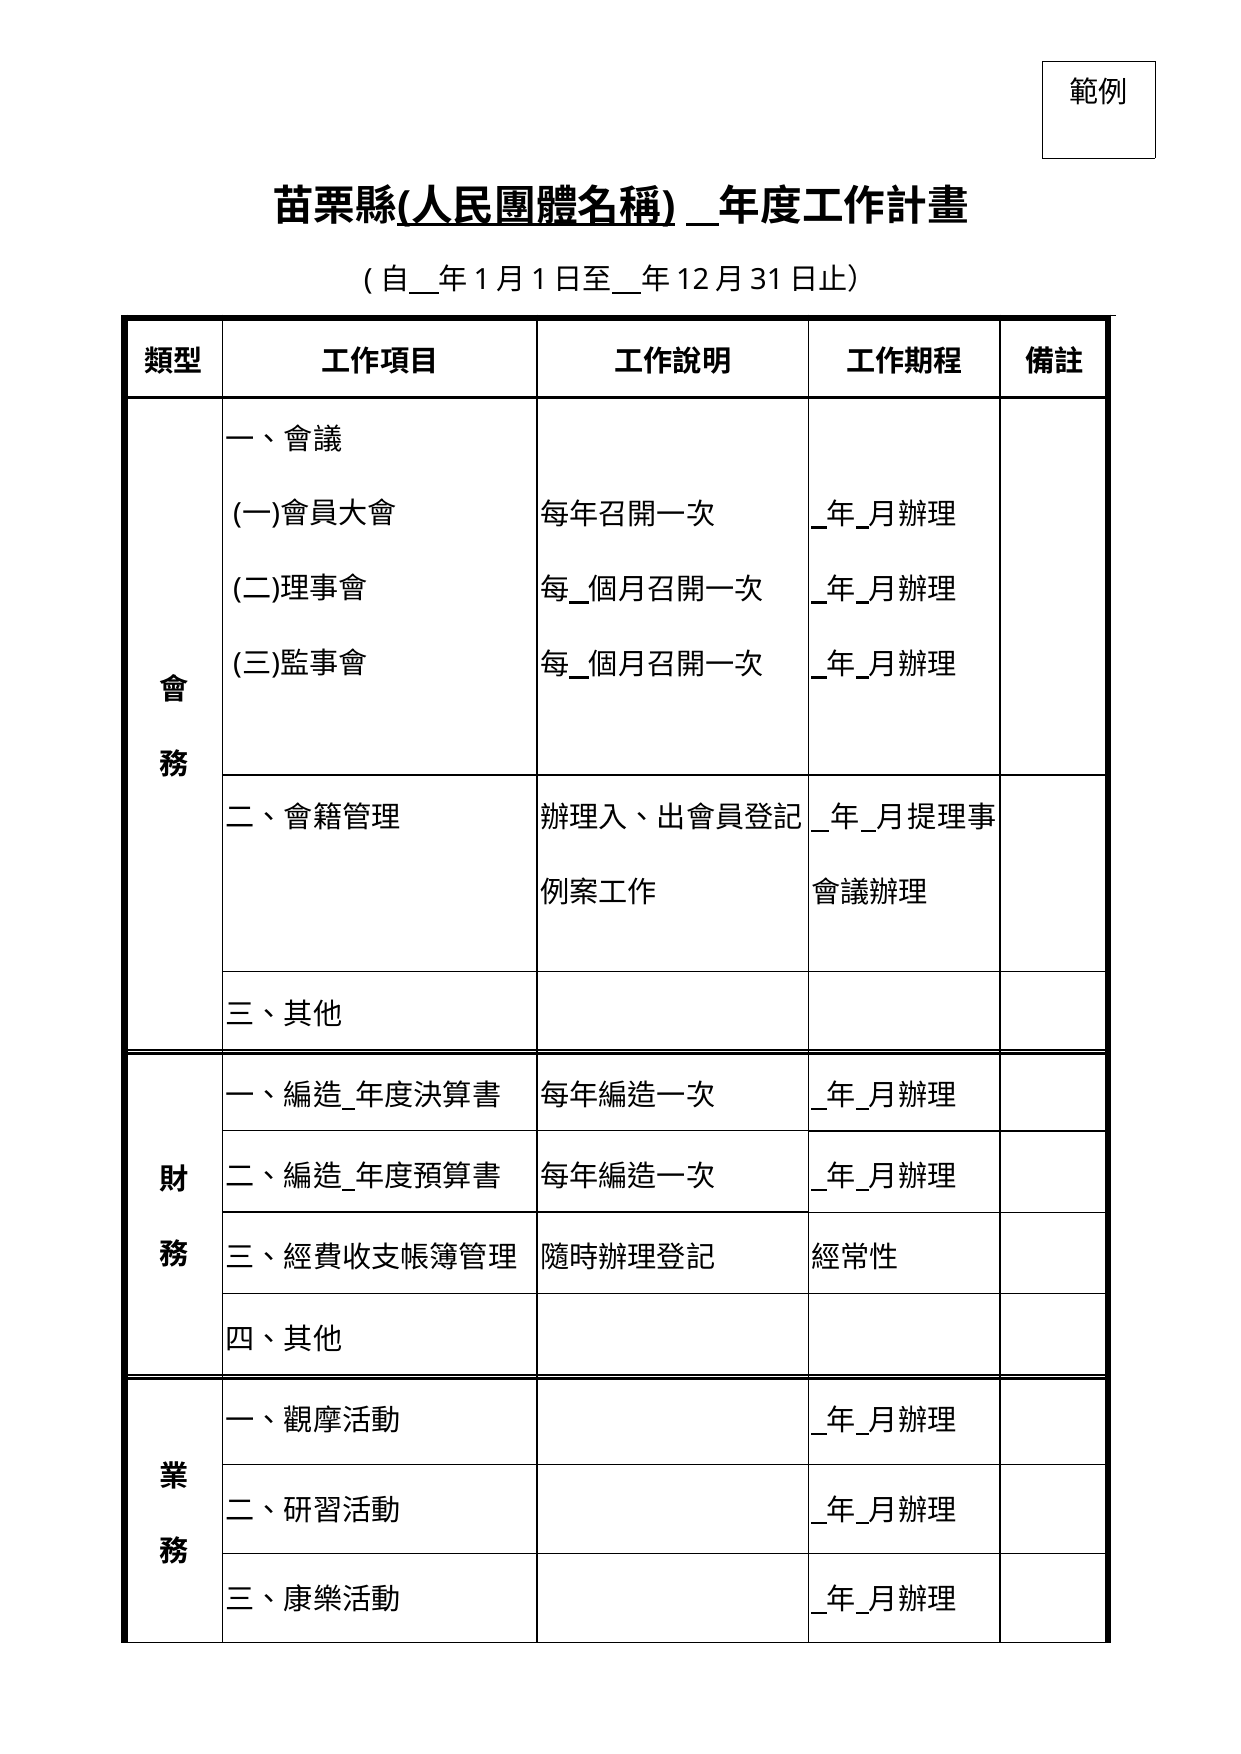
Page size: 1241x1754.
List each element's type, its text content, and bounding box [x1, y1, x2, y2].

table_cell 三、其他 [223, 972, 536, 1049]
table_cell 經常性 [809, 1213, 999, 1293]
table_cell 年 月辦理 [809, 1055, 999, 1130]
table_cell 一、編造 年度決算書 [223, 1055, 536, 1130]
table_cell [1111, 1374, 1116, 1463]
table_cell [1111, 396, 1116, 774]
table_cell [1111, 1293, 1116, 1374]
table_cell 財 務 [128, 1055, 222, 1374]
table_cell 工作期程 [809, 321, 999, 396]
table_cell 每年召開一次 每 個月召開一次 每 個月召開一次 [538, 399, 808, 774]
table_cell 每年編造一次 [538, 1131, 808, 1211]
table_cell 辦理入、出會員登記例案工作 [538, 776, 808, 971]
table_cell 一、會議 (一)會員大會 (二)理事會 (三)監事會 [223, 399, 536, 774]
table_cell 年 月辦理 [809, 1132, 999, 1211]
table_cell [1111, 1464, 1116, 1553]
table_cell [1111, 1211, 1116, 1293]
table_cell 三、康樂活動 [223, 1554, 536, 1642]
table_cell 二、會籍管理 [223, 776, 536, 971]
table_cell 四、其他 [223, 1294, 536, 1374]
table_cell 年 月辦理 [809, 1380, 999, 1463]
table_cell [1001, 1380, 1105, 1463]
table_cell 年 月辦理 年 月辦理 年 月辦理 [809, 399, 999, 774]
table_cell [1001, 776, 1105, 971]
table_cell 一、觀摩活動 [223, 1380, 536, 1463]
table_cell [538, 1294, 808, 1374]
table_cell [538, 1554, 808, 1642]
table_cell [538, 972, 808, 1049]
table_cell 三、經費收支帳簿管理 [223, 1213, 536, 1293]
table_cell [1001, 1294, 1105, 1374]
table_cell 工作項目 [223, 321, 536, 396]
table_cell 年 月提理事會議辦理 [809, 776, 999, 971]
table_cell [1111, 1049, 1116, 1130]
table_cell [1001, 1055, 1105, 1130]
table_cell [809, 972, 999, 1049]
table_cell [1001, 1465, 1105, 1553]
table_cell 隨時辦理登記 [538, 1213, 808, 1293]
table_cell [538, 1380, 808, 1463]
table_cell 每年編造一次 [538, 1055, 808, 1130]
table_cell [1111, 316, 1116, 396]
table_cell 二、編造 年度預算書 [223, 1131, 536, 1211]
table_cell 工作說明 [538, 321, 808, 396]
table_header ( 自 年1月1日至 年12月31日止） [125, 240, 1116, 314]
table_cell [538, 1465, 808, 1553]
table_cell [1111, 1553, 1116, 1642]
table_cell [1111, 971, 1116, 1049]
table_cell 類型 [128, 321, 222, 396]
table_cell [1111, 774, 1116, 971]
text 範例 [1057, 69, 1139, 111]
table_cell 會 務 [128, 399, 222, 1049]
table_cell [1111, 1130, 1116, 1211]
table_cell [1001, 399, 1105, 774]
table_cell 備註 [1001, 321, 1105, 396]
table_cell [1001, 972, 1105, 1049]
text 苗栗縣(人民團體名稱) 年度工作計畫 [75, 164, 1165, 239]
table_cell [1001, 1132, 1105, 1211]
table_cell 年 月辦理 [809, 1554, 999, 1642]
table_cell 業 務 [128, 1380, 222, 1642]
table_cell [809, 1294, 999, 1374]
table_cell 二、研習活動 [223, 1465, 536, 1553]
table_cell [1001, 1213, 1105, 1293]
table_cell [1001, 1554, 1105, 1642]
table_cell 年 月辦理 [809, 1465, 999, 1553]
